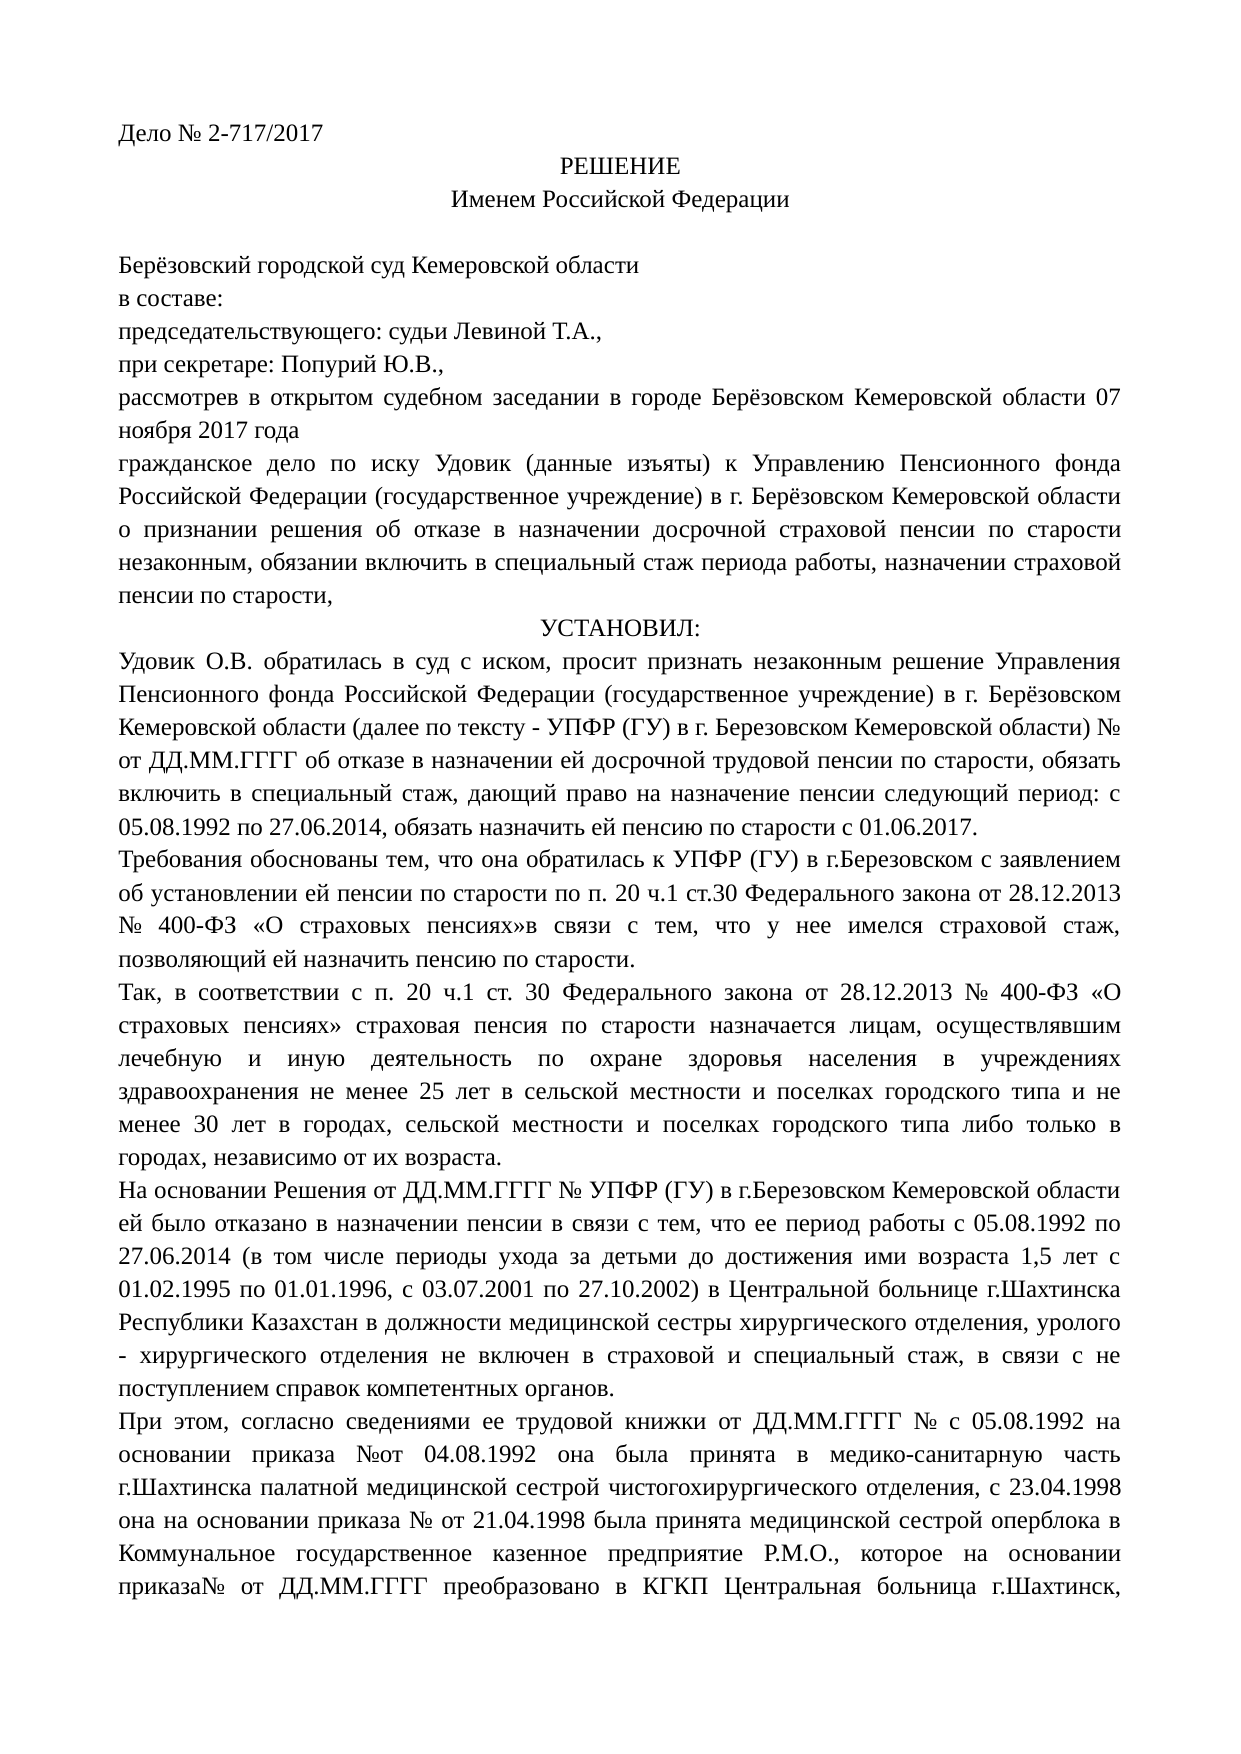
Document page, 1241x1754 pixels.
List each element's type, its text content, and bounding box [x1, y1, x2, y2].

text рассмотрев в открытом судебном заседании в городе Берёзовском Кемеровской области 07 ноября 2017 года [118, 382, 1122, 444]
text Удовик О.В. обратилась в суд с иском, просит признать незаконным решение Управления Пенсионного фонда Российской Федерации (государственное учреждение) в г. Берёзовском Кемеровской области (далее по тексту - УПФР (ГУ) в г. Березовском Кемеровской области) № от ДД.ММ.ГГГГ об отказе в назначении ей досрочной трудовой пенсии по старости, обязать включить в специальный стаж, дающий право на назначение пенсии следующий период: с 05.08.1992 по 27.06.2014, обязать назначить ей пенсию по старости с 01.06.2017. [118, 646, 1122, 840]
text в составе: [118, 283, 1122, 312]
text председательствующего: судьи Левиной Т.А., [118, 316, 1122, 345]
text При этом, согласно сведениями ее трудовой книжки от ДД.ММ.ГГГГ № с 05.08.1992 на основании приказа №от 04.08.1992 она была принята в медико-санитарную часть г.Шахтинска палатной медицинской сестрой чистогохирургического отделения, с 23.04.1998 она на основании приказа № от 21.04.1998 была принята медицинской сестрой оперблока в Коммунальное государственное казенное предприятие Р.М.О., которое на основании приказа№ от ДД.ММ.ГГГГ преобразовано в КГКП Центральная больница г.Шахтинск, [118, 1406, 1122, 1600]
text УСТАНОВИЛ: [118, 613, 1122, 642]
text Берёзовский городской суд Кемеровской области [118, 250, 1122, 279]
text Так, в соответствии с п. 20 ч.1 ст. 30 Федерального закона от 28.12.2013 № 400-ФЗ «О страховых пенсиях» страховая пенсия по старости назначается лицам, осуществлявшим лечебную и иную деятельность по охране здоровья населения в учреждениях здравоохранения не менее 25 лет в сельской местности и поселках городского типа и не менее 30 лет в городах, сельской местности и поселках городского типа либо только в городах, независимо от их возраста. [118, 977, 1122, 1171]
text РЕШЕНИЕ [118, 151, 1122, 180]
text при секретаре: Попурий Ю.В., [118, 349, 1122, 378]
text гражданское дело по иску Удовик (данные изъяты) к Управлению Пенсионного фонда Российской Федерации (государственное учреждение) в г. Берёзовском Кемеровской области о признании решения об отказе в назначении досрочной страховой пенсии по старости незаконным, обязании включить в специальный стаж периода работы, назначении страховой пенсии по старости, [118, 448, 1122, 609]
text Требования обоснованы тем, что она обратилась к УПФР (ГУ) в г.Березовском с заявлением об установлении ей пенсии по старости по п. 20 ч.1 ст.30 Федерального закона от 28.12.2013 № 400-ФЗ «О страховых пенсиях»в связи с тем, что у нее имелся страховой стаж, позволяющий ей назначить пенсию по старости. [118, 844, 1122, 972]
text На основании Решения от ДД.ММ.ГГГГ № УПФР (ГУ) в г.Березовском Кемеровской области ей было отказано в назначении пенсии в связи с тем, что ее период работы с 05.08.1992 по 27.06.2014 (в том числе периоды ухода за детьми до достижения ими возраста 1,5 лет с 01.02.1995 по 01.01.1996, с 03.07.2001 по 27.10.2002) в Центральной больнице г.Шахтинска Республики Казахстан в должности медицинской сестры хирургического отделения, уролого - хирургического отделения не включен в страховой и специальный стаж, в связи с не поступлением справок компетентных органов. [118, 1175, 1122, 1402]
text Дело № 2-717/2017 [118, 118, 1122, 147]
text Именем Российской Федерации [118, 184, 1122, 213]
